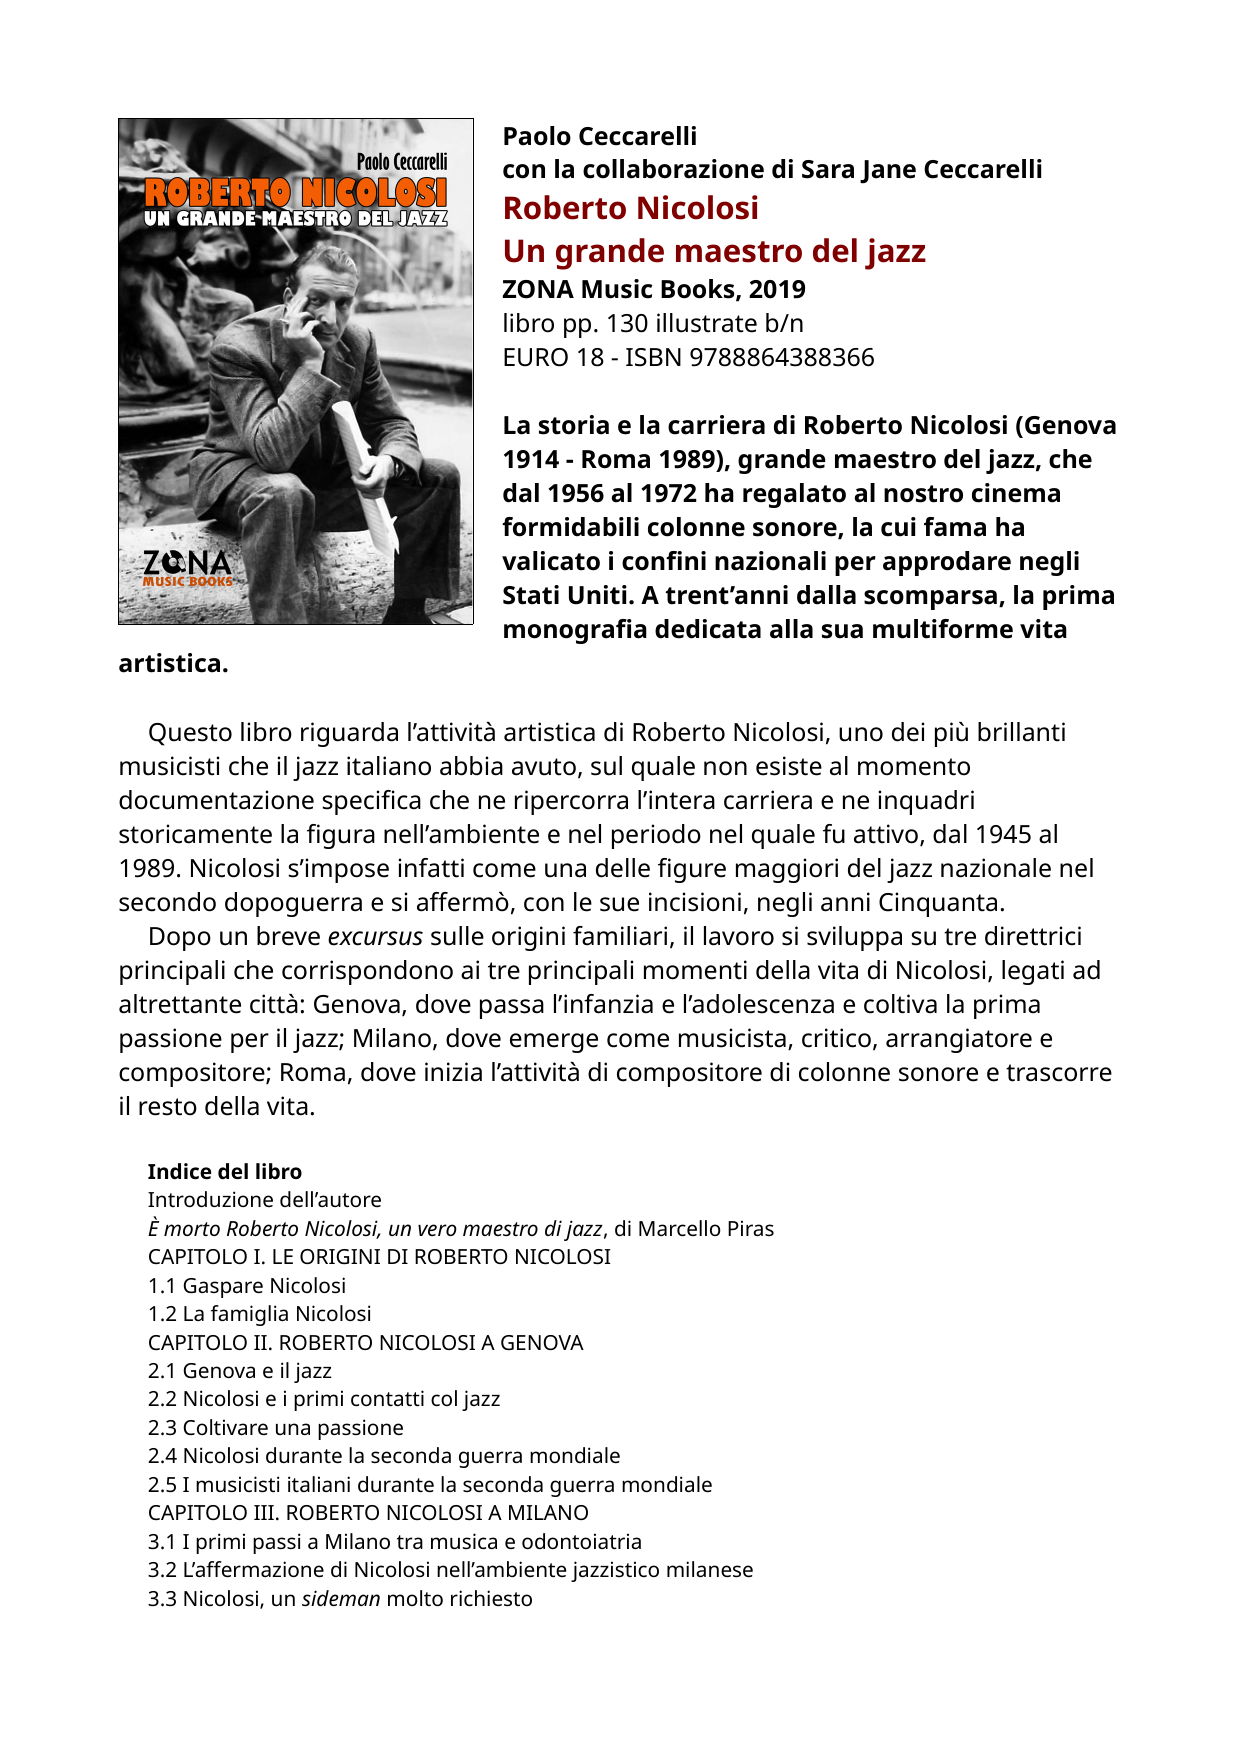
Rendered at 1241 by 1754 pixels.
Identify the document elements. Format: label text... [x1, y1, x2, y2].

text 3.1 I primi passi a Milano tra musica e odontoiatria [118, 1527, 1122, 1555]
text Indice del libro [118, 1157, 1122, 1186]
text 2.5 I musicisti italiani durante la seconda guerra mondiale [118, 1470, 1122, 1498]
text CAPITOLO III. ROBERTO NICOLOSI A MILANO [118, 1498, 1122, 1527]
text è morto Roberto Nicolosi, un vero maestro di jazz, di Marcello Piras [118, 1214, 1122, 1242]
text Questo libro riguarda l’attività artistica di Roberto Nicolosi, uno dei più brillanti musicisti che il jazz italiano abbia avuto, sul quale non esiste al momento documentazione specifica che ne ripercorra l’intera carriera e ne inquadri storicamente la figura nell’ambiente e nel periodo nel quale fu attivo, dal 1945 al 1989. Nicolosi s’impose infatti come una delle figure maggiori del jazz nazionale nel secondo dopoguerra e si affermò, con le sue incisioni, negli anni Cinquanta. [118, 714, 1122, 919]
text CAPITOLO I. LE ORIGINI DI ROBERTO NICOLOSI [118, 1242, 1122, 1271]
text 2.4 Nicolosi durante la seconda guerra mondiale [118, 1441, 1122, 1470]
text 2.2 Nicolosi e i primi contatti col jazz [118, 1384, 1122, 1413]
text 1.2 La famiglia Nicolosi [118, 1299, 1122, 1328]
text con la collaborazione di Sara Jane Ceccarelli [474, 152, 1122, 186]
text Introduzione dell’autore [118, 1186, 1122, 1214]
text 3.2 L’affermazione di Nicolosi nell’ambiente jazzistico milanese [118, 1555, 1122, 1584]
text 1.1 Gaspare Nicolosi [118, 1271, 1122, 1299]
text CAPITOLO II. ROBERTO NICOLOSI A GENOVA [118, 1328, 1122, 1356]
text Roberto Nicolosi Un grande maestro del jazz [474, 186, 1122, 271]
picture [119, 119, 473, 624]
text ZONA Music Books, 2019 [474, 271, 1122, 306]
text Paolo Ceccarelli [474, 118, 1122, 152]
text Dopo un breve excursus sulle origini familiari, il lavoro si sviluppa su tre direttrici principali che corrispondono ai tre principali momenti della vita di Nicolosi, legati ad altrettante città: Genova, dove passa l’infanzia e l’adolescenza e coltiva la prima passione per il jazz; Milano, dove emerge come musicista, critico, arrangiatore e compositore; Roma, dove inizia l’attività di compositore di colonne sonore e trascorre il resto della vita. [118, 919, 1122, 1123]
text 2.3 Coltivare una passione [118, 1413, 1122, 1441]
text La storia e la carriera di Roberto Nicolosi (Genova 1914 - Roma 1989), grande maestro del jazz, che dal 1956 al 1972 ha regalato al nostro cinema formidabili colonne sonore, la cui fama ha valicato i confini nazionali per approdare negli Stati Uniti. A trent’anni dalla scomparsa, la prima monografia dedicata alla sua multiforme vita artistica. [118, 408, 1122, 680]
text 3.3 Nicolosi, un sideman molto richiesto [118, 1584, 1122, 1612]
text 2.1 Genova e il jazz [118, 1356, 1122, 1384]
text libro pp. 130 illustrate b/n EURO 18 - ISBN 9788864388366 [474, 306, 1122, 374]
